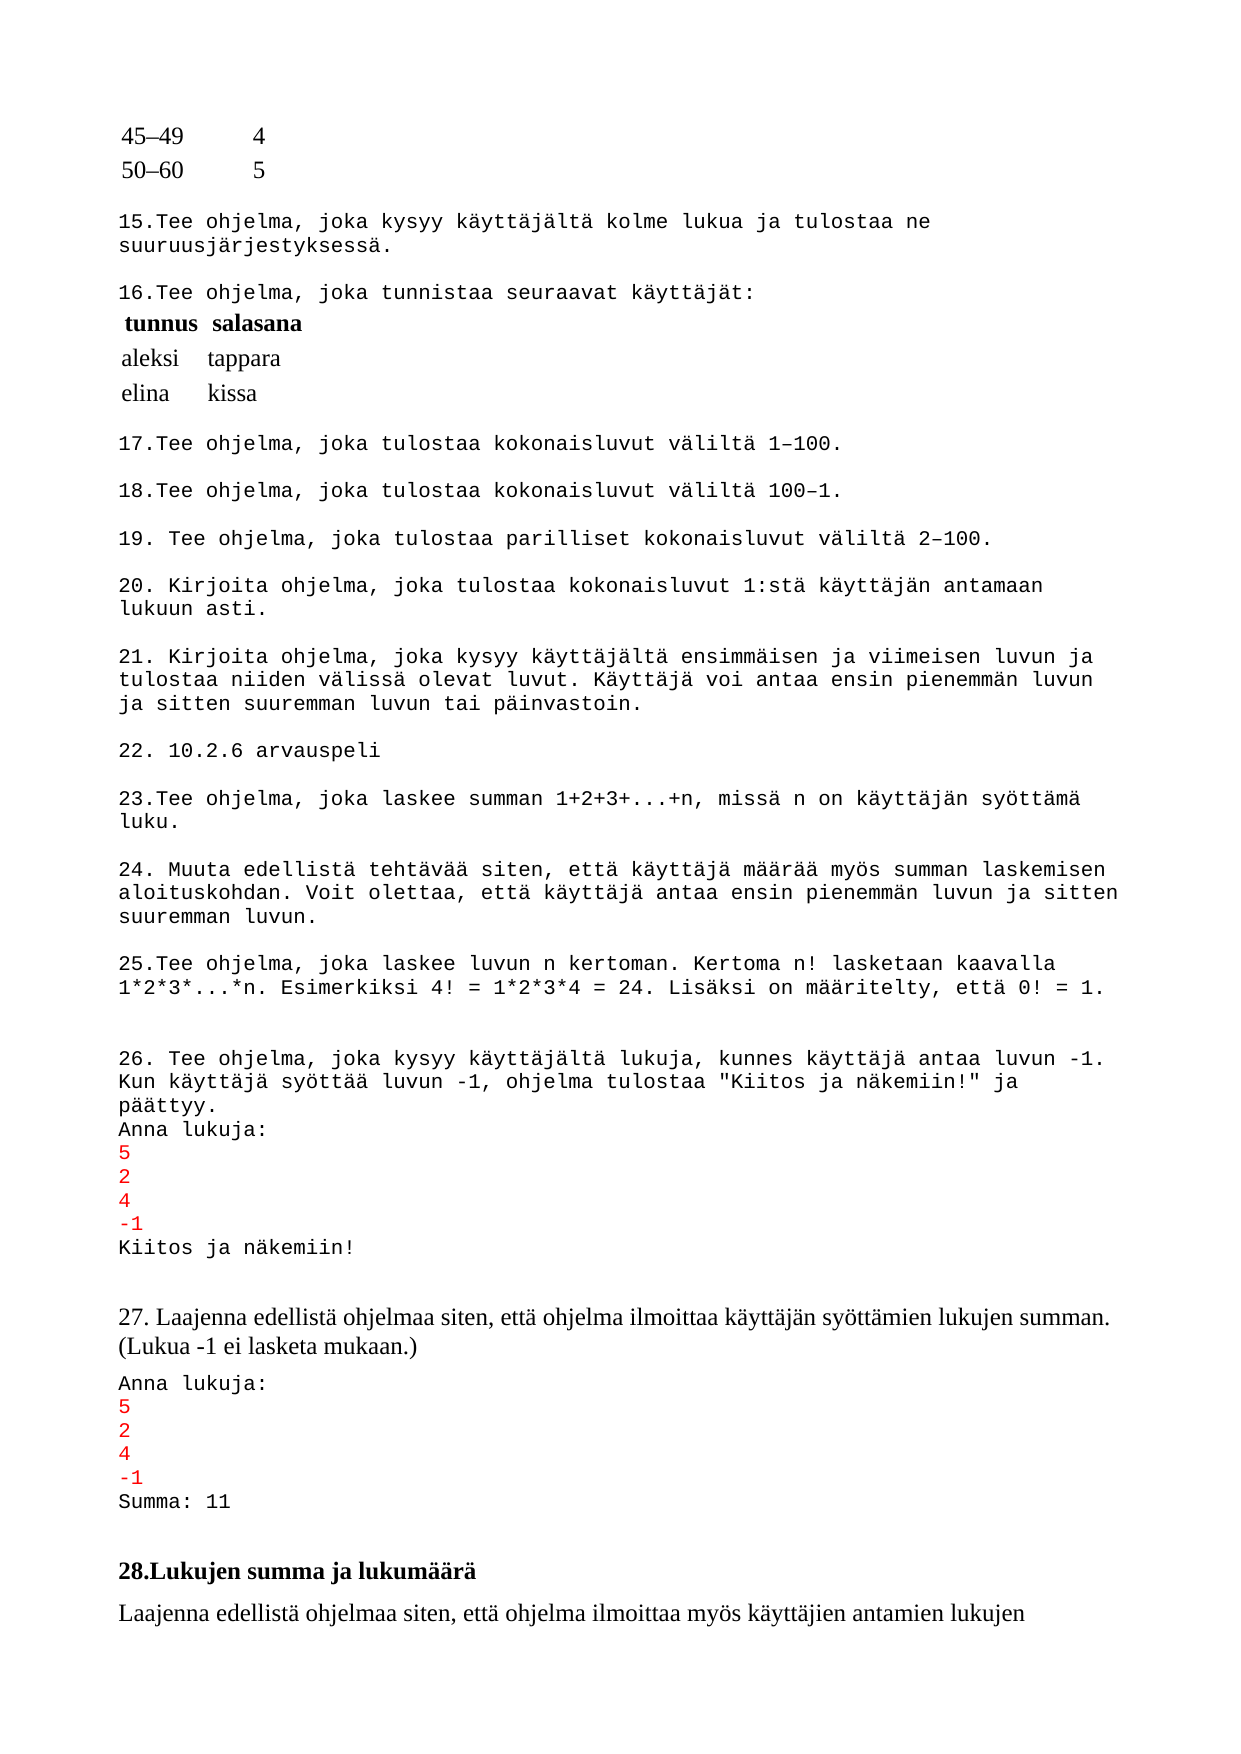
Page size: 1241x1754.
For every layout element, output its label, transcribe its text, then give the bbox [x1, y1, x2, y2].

text 15.Tee ohjelma, joka kysyy käyttäjältä kolme lukua ja tulostaa ne suuruusjärjestyksessä. [118, 211, 1122, 258]
table_cell 45–49 [118, 118, 250, 153]
table_cell 50–60 [118, 153, 250, 187]
text Anna lukuja: [118, 1119, 1122, 1142]
table_cell 4 [250, 118, 362, 153]
text 19. Tee ohjelma, joka tulostaa parilliset kokonaisluvut väliltä 2–100. [118, 527, 1122, 551]
text -1 [118, 1467, 1122, 1491]
text 24. Muuta edellistä tehtävää siten, että käyttäjä määrää myös summan laskemisen aloituskohdan. Voit olettaa, että käyttäjä antaa ensin pienemmän luvun ja sitten suuremman luvun. [118, 858, 1122, 929]
text -1 [118, 1213, 1122, 1237]
text Kiitos ja näkemiin! [118, 1237, 1122, 1261]
text 22. 10.2.6 arvauspeli [118, 740, 1122, 764]
text 5 [118, 1142, 1122, 1166]
text Laajenna edellistä ohjelmaa siten, että ohjelma ilmoittaa myös käyttäjien antamien lukujen [118, 1598, 1122, 1626]
text Anna lukuja: [118, 1372, 1122, 1396]
text 25.Tee ohjelma, joka laskee luvun n kertoman. Kertoma n! lasketaan kaavalla 1*2*3*...*n. Esimerkiksi 4! = 1*2*3*4 = 24. Lisäksi on määritelty, että 0! = 1. [118, 953, 1122, 1000]
text 26. Tee ohjelma, joka kysyy käyttäjältä lukuja, kunnes käyttäjä antaa luvun -1. Kun käyttäjä syöttää luvun -1, ohjelma tulostaa "Kiitos ja näkemiin!" ja päättyy. [118, 1024, 1122, 1119]
text 17.Tee ohjelma, joka tulostaa kokonaisluvut väliltä 1–100. [118, 433, 1122, 457]
text Summa: 11 [118, 1491, 1122, 1514]
subtitle 28.Lukujen summa ja lukumäärä [118, 1556, 1122, 1585]
table_cell elina [118, 375, 204, 409]
text 21. Kirjoita ohjelma, joka kysyy käyttäjältä ensimmäisen ja viimeisen luvun ja tulostaa niiden välissä olevat luvut. Käyttäjä voi antaa ensin pienemmän luvun ja sitten suuremman luvun tai päinvastoin. [118, 646, 1122, 717]
table_header salasana [204, 306, 310, 340]
text 20. Kirjoita ohjelma, joka tulostaa kokonaisluvut 1:stä käyttäjän antamaan lukuun asti. [118, 575, 1122, 622]
table_cell kissa [204, 375, 310, 409]
text 18.Tee ohjelma, joka tulostaa kokonaisluvut väliltä 100–1. [118, 480, 1122, 504]
text 2 [118, 1166, 1122, 1189]
table_cell 5 [250, 153, 362, 187]
table_cell tappara [204, 340, 310, 375]
subtitle 27. Laajenna edellistä ohjelmaa siten, että ohjelma ilmoittaa käyttäjän syöttämien lukujen summan. (Lukua -1 ei lasketa mukaan.) [118, 1302, 1122, 1360]
text 2 [118, 1420, 1122, 1443]
table_cell aleksi [118, 340, 204, 375]
text 16.Tee ohjelma, joka tunnistaa seuraavat käyttäjät: [118, 282, 1122, 306]
table_header tunnus [118, 306, 204, 340]
text 4 [118, 1443, 1122, 1467]
text 5 [118, 1396, 1122, 1420]
text 4 [118, 1189, 1122, 1213]
text 23.Tee ohjelma, joka laskee summan 1+2+3+...+n, missä n on käyttäjän syöttämä luku. [118, 788, 1122, 835]
